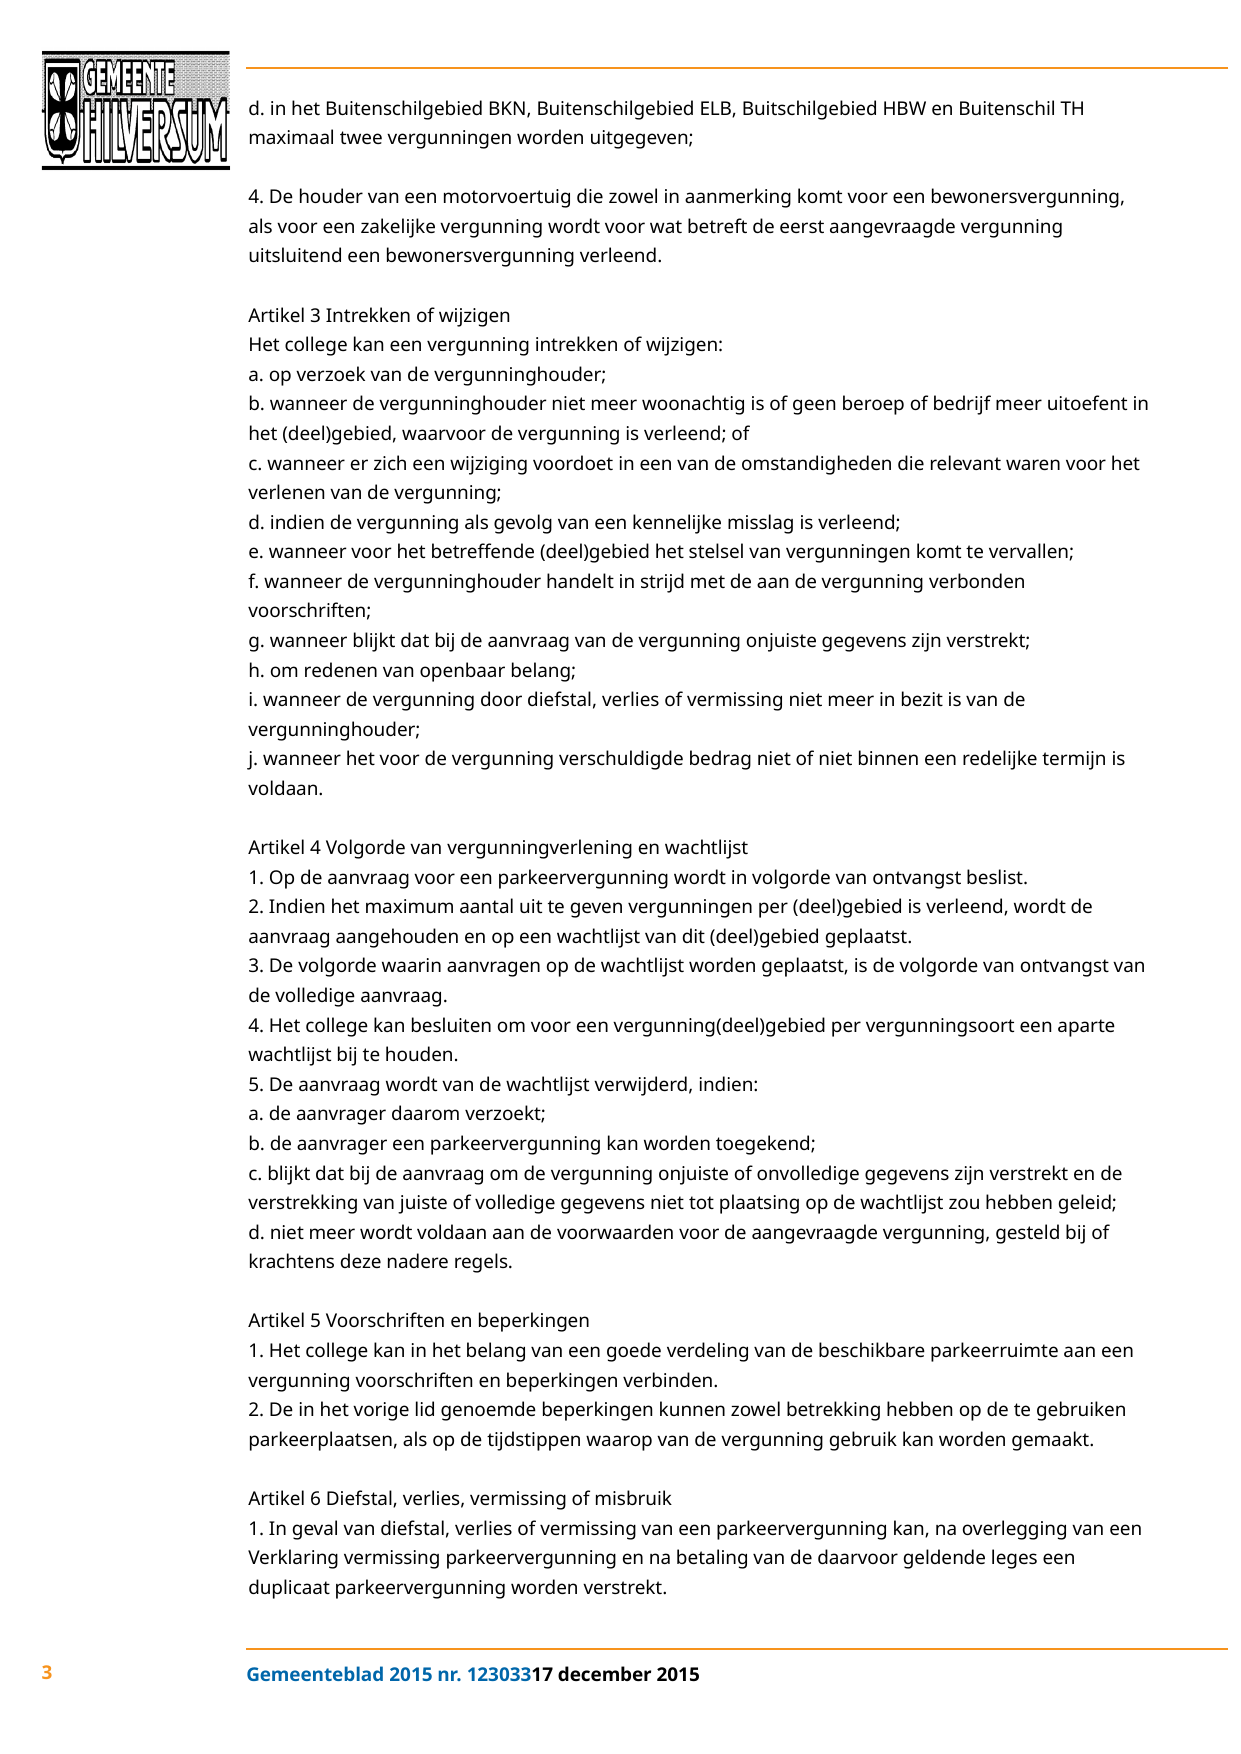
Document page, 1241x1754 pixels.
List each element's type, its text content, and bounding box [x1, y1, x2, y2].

text 1. Het college kan in het belang van een goede verdeling van de beschikbare parkeerruimte aan een vergunning voorschriften en beperkingen verbinden. [248, 1337, 1152, 1393]
text a. de aanvrager daarom verzoekt; [248, 1101, 1152, 1126]
text c. wanneer er zich een wijziging voordoet in een van de omstandigheden die relevant waren voor het verlenen van de vergunning; [248, 450, 1152, 505]
text i. wanneer de vergunning door diefstal, verlies of vermissing niet meer in bezit is van de vergunninghouder; [248, 686, 1152, 742]
text d. niet meer wordt voldaan aan de voorwaarden voor de aangevraagde vergunning, gesteld bij of krachtens deze nadere regels. [248, 1219, 1152, 1274]
text 4. Het college kan besluiten om voor een vergunning(deel)gebied per vergunningsoort een aparte wachtlijst bij te houden. [248, 1012, 1152, 1067]
text 2. Indien het maximum aantal uit te geven vergunningen per (deel)gebied is verleend, wordt de aanvraag aangehouden en op een wachtlijst van dit (deel)gebied geplaatst. [248, 893, 1152, 949]
text Het college kan een vergunning intrekken of wijzigen: [248, 331, 1152, 357]
text d. in het Buitenschilgebied BKN, Buitenschilgebied ELB, Buitschilgebied HBW en Buitenschil TH maximaal twee vergunningen worden uitgegeven; [248, 95, 1152, 150]
text 1. In geval van diefstal, verlies of vermissing van een parkeervergunning kan, na overlegging van een Verklaring vermissing parkeervergunning en na betaling van de daarvoor geldende leges een duplicaat parkeervergunning worden verstrekt. [248, 1515, 1152, 1600]
text h. om redenen van openbaar belang; [248, 657, 1152, 683]
text f. wanneer de vergunninghouder handelt in strijd met de aan de vergunning verbonden voorschriften; [248, 568, 1152, 623]
text d. indien de vergunning als gevolg van een kennelijke misslag is verleend; [248, 509, 1152, 535]
picture [41, 47, 231, 172]
text Artikel 4 Volgorde van vergunningverlening en wachtlijst [248, 834, 1152, 860]
text j. wanneer het voor de vergunning verschuldigde bedrag niet of niet binnen een redelijke termijn is voldaan. [248, 746, 1152, 801]
text b. de aanvrager een parkeervergunning kan worden toegekend; [248, 1130, 1152, 1156]
text 1. Op de aanvraag voor een parkeervergunning wordt in volgorde van ontvangst beslist. [248, 864, 1152, 890]
text 4. De houder van een motorvoertuig die zowel in aanmerking komt voor een bewonersvergunning, als voor een zakelijke vergunning wordt voor wat betreft de eerst aangevraagde vergunning uitsluitend een bewonersvergunning verleend. [248, 183, 1152, 268]
text c. blijkt dat bij de aanvraag om de vergunning onjuiste of onvolledige gegevens zijn verstrekt en de verstrekking van juiste of volledige gegevens niet tot plaatsing op de wachtlijst zou hebben geleid; [248, 1160, 1152, 1215]
text 5. De aanvraag wordt van de wachtlijst verwijderd, indien: [248, 1071, 1152, 1097]
text Artikel 5 Voorschriften en beperkingen [248, 1308, 1152, 1333]
text Artikel 6 Diefstal, verlies, vermissing of misbruik [248, 1485, 1152, 1511]
text g. wanneer blijkt dat bij de aanvraag van de vergunning onjuiste gegevens zijn verstrekt; [248, 627, 1152, 653]
text b. wanneer de vergunninghouder niet meer woonachtig is of geen beroep of bedrijf meer uitoefent in het (deel)gebied, waarvoor de vergunning is verleend; of [248, 391, 1152, 446]
text e. wanneer voor het betreffende (deel)gebied het stelsel van vergunningen komt te vervallen; [248, 538, 1152, 564]
text a. op verzoek van de vergunninghouder; [248, 361, 1152, 387]
text 3. De volgorde waarin aanvragen op de wachtlijst worden geplaatst, is de volgorde van ontvangst van de volledige aanvraag. [248, 953, 1152, 1008]
text Artikel 3 Intrekken of wijzigen [248, 302, 1152, 328]
text 2. De in het vorige lid genoemde beperkingen kunnen zowel betrekking hebben op de te gebruiken parkeerplaatsen, als op de tijdstippen waarop van de vergunning gebruik kan worden gemaakt. [248, 1396, 1152, 1452]
